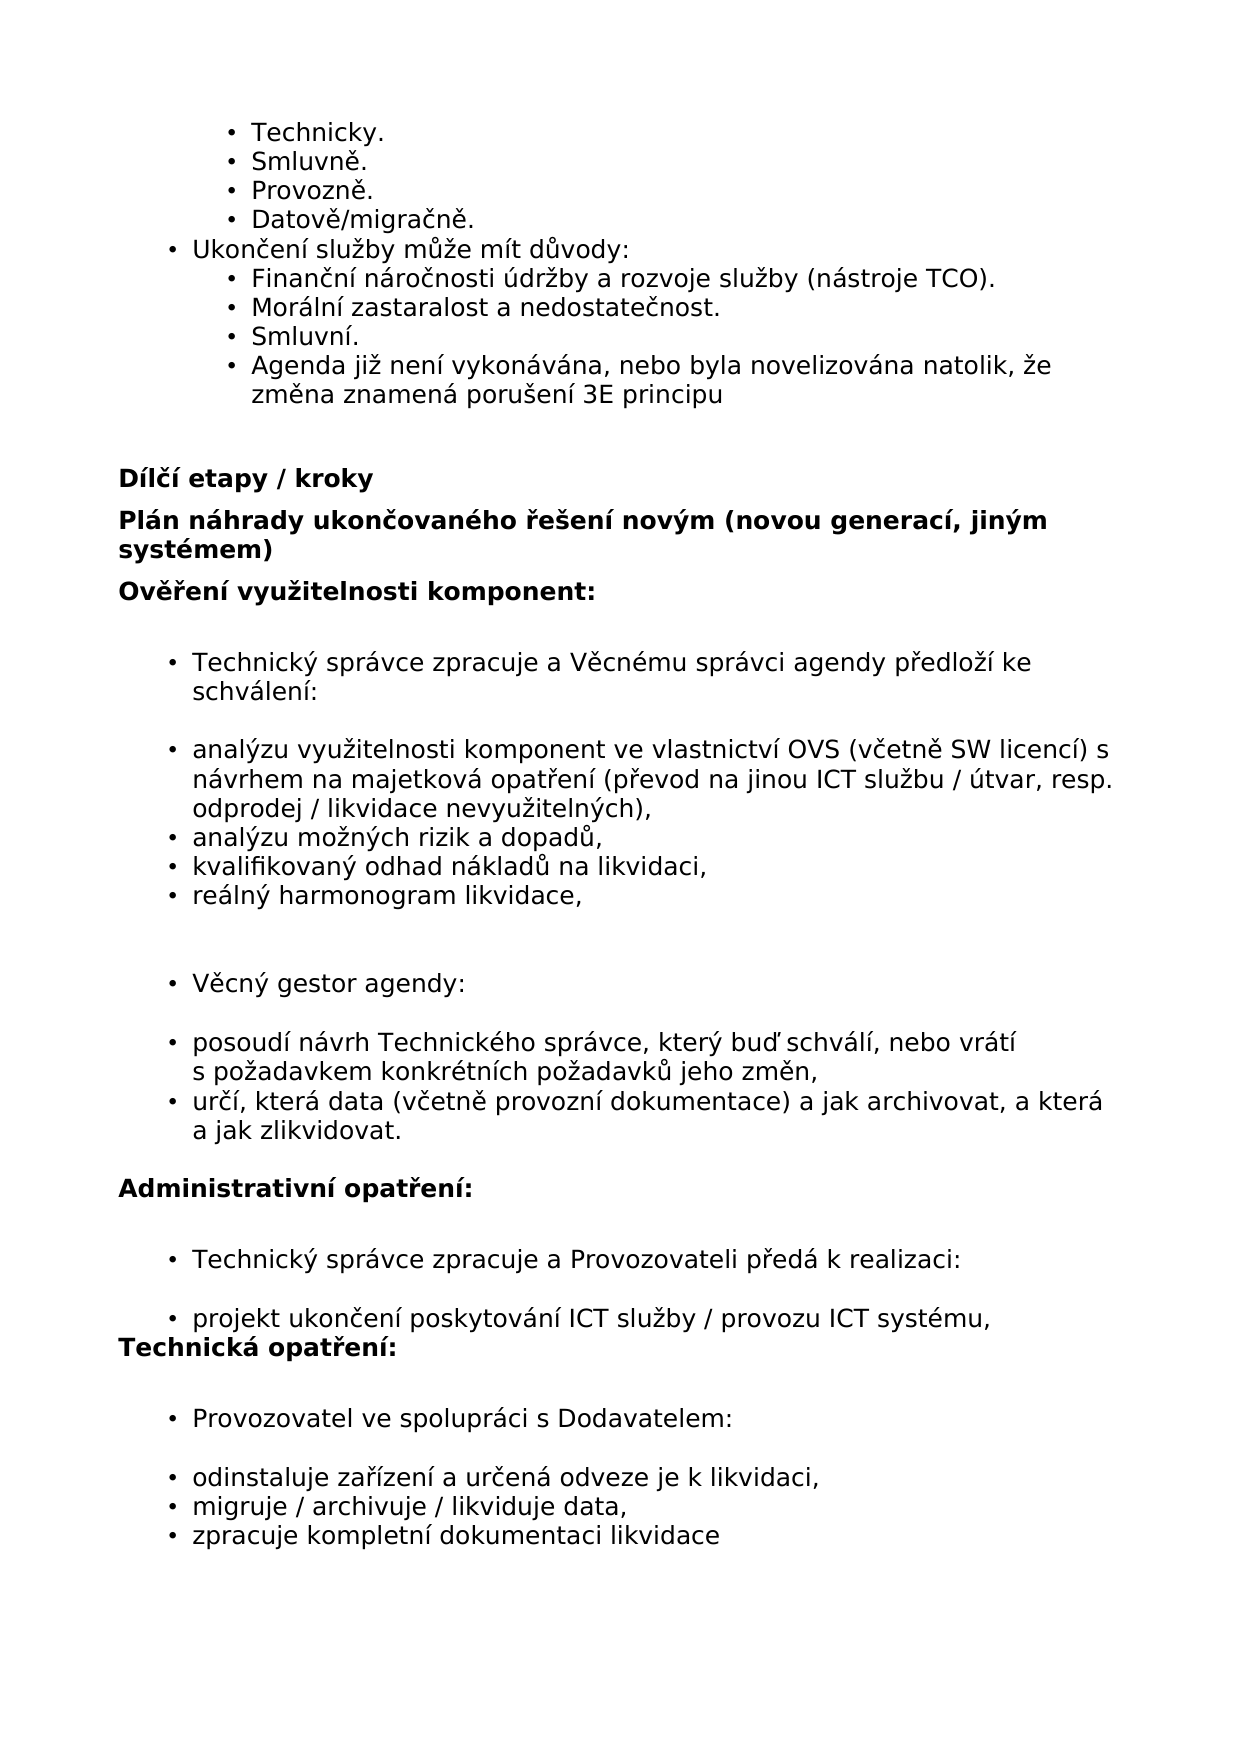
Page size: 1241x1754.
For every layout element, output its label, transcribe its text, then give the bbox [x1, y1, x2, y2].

list posoudí návrh Technického správce, který buď schválí, nebo vrátí s požadavkem konkrétních požadavků jeho změn, [177, 1028, 1122, 1087]
text Technická opatření: [118, 1333, 1122, 1363]
list Provozovatel ve spolupráci s Dodavatelem: [177, 1404, 1122, 1434]
subtitle Dílčí etapy / kroky [118, 464, 1122, 493]
list Morální zastaralost a nedostatečnost. [236, 293, 1122, 322]
list zpracuje kompletní dokumentaci likvidace [177, 1522, 1122, 1551]
list kvalifikovaný odhad nákladů na likvidaci, [177, 852, 1122, 882]
list Věcný gestor agendy: [177, 970, 1122, 999]
list Datově/migračně. [236, 206, 1122, 235]
list Smluvní. [236, 322, 1122, 351]
list Finanční náročnosti údržby a rozvoje služby (nástroje TCO). [236, 264, 1122, 293]
list Provozně. [236, 176, 1122, 206]
list Smluvně. [236, 147, 1122, 176]
list odinstaluje zařízení a určená odveze je k likvidaci, [177, 1463, 1122, 1492]
list určí, která data (včetně provozní dokumentace) a jak archivovat, a která a jak zlikvidovat. [177, 1087, 1122, 1145]
text Plán náhrady ukončovaného řešení novým (novou generací, jiným systémem) [118, 506, 1122, 564]
list projekt ukončení poskytování ICT služby / provozu ICT systému, [177, 1304, 1122, 1333]
list migruje / archivuje / likviduje data, [177, 1492, 1122, 1522]
list analýzu možných rizik a dopadů, [177, 823, 1122, 852]
list Ukončení služby může mít důvody: [177, 235, 1122, 264]
text Administrativní opatření: [118, 1174, 1122, 1204]
list Technicky. [236, 118, 1122, 147]
list reálný harmonogram likvidace, [177, 882, 1122, 911]
list analýzu využitelnosti komponent ve vlastnictví OVS (včetně SW licencí) s návrhem na majetková opatření (převod na jinou ICT službu / útvar, resp. odprodej / likvidace nevyužitelných), [177, 736, 1122, 823]
list Technický správce zpracuje a Provozovateli předá k realizaci: [177, 1246, 1122, 1275]
list Agenda již není vykonávána, nebo byla novelizována natolik, že změna znamená porušení 3E principu [236, 351, 1122, 410]
text Ověření využitelnosti komponent: [118, 577, 1122, 606]
list Technický správce zpracuje a Věcnému správci agendy předloží ke schválení: [177, 648, 1122, 706]
